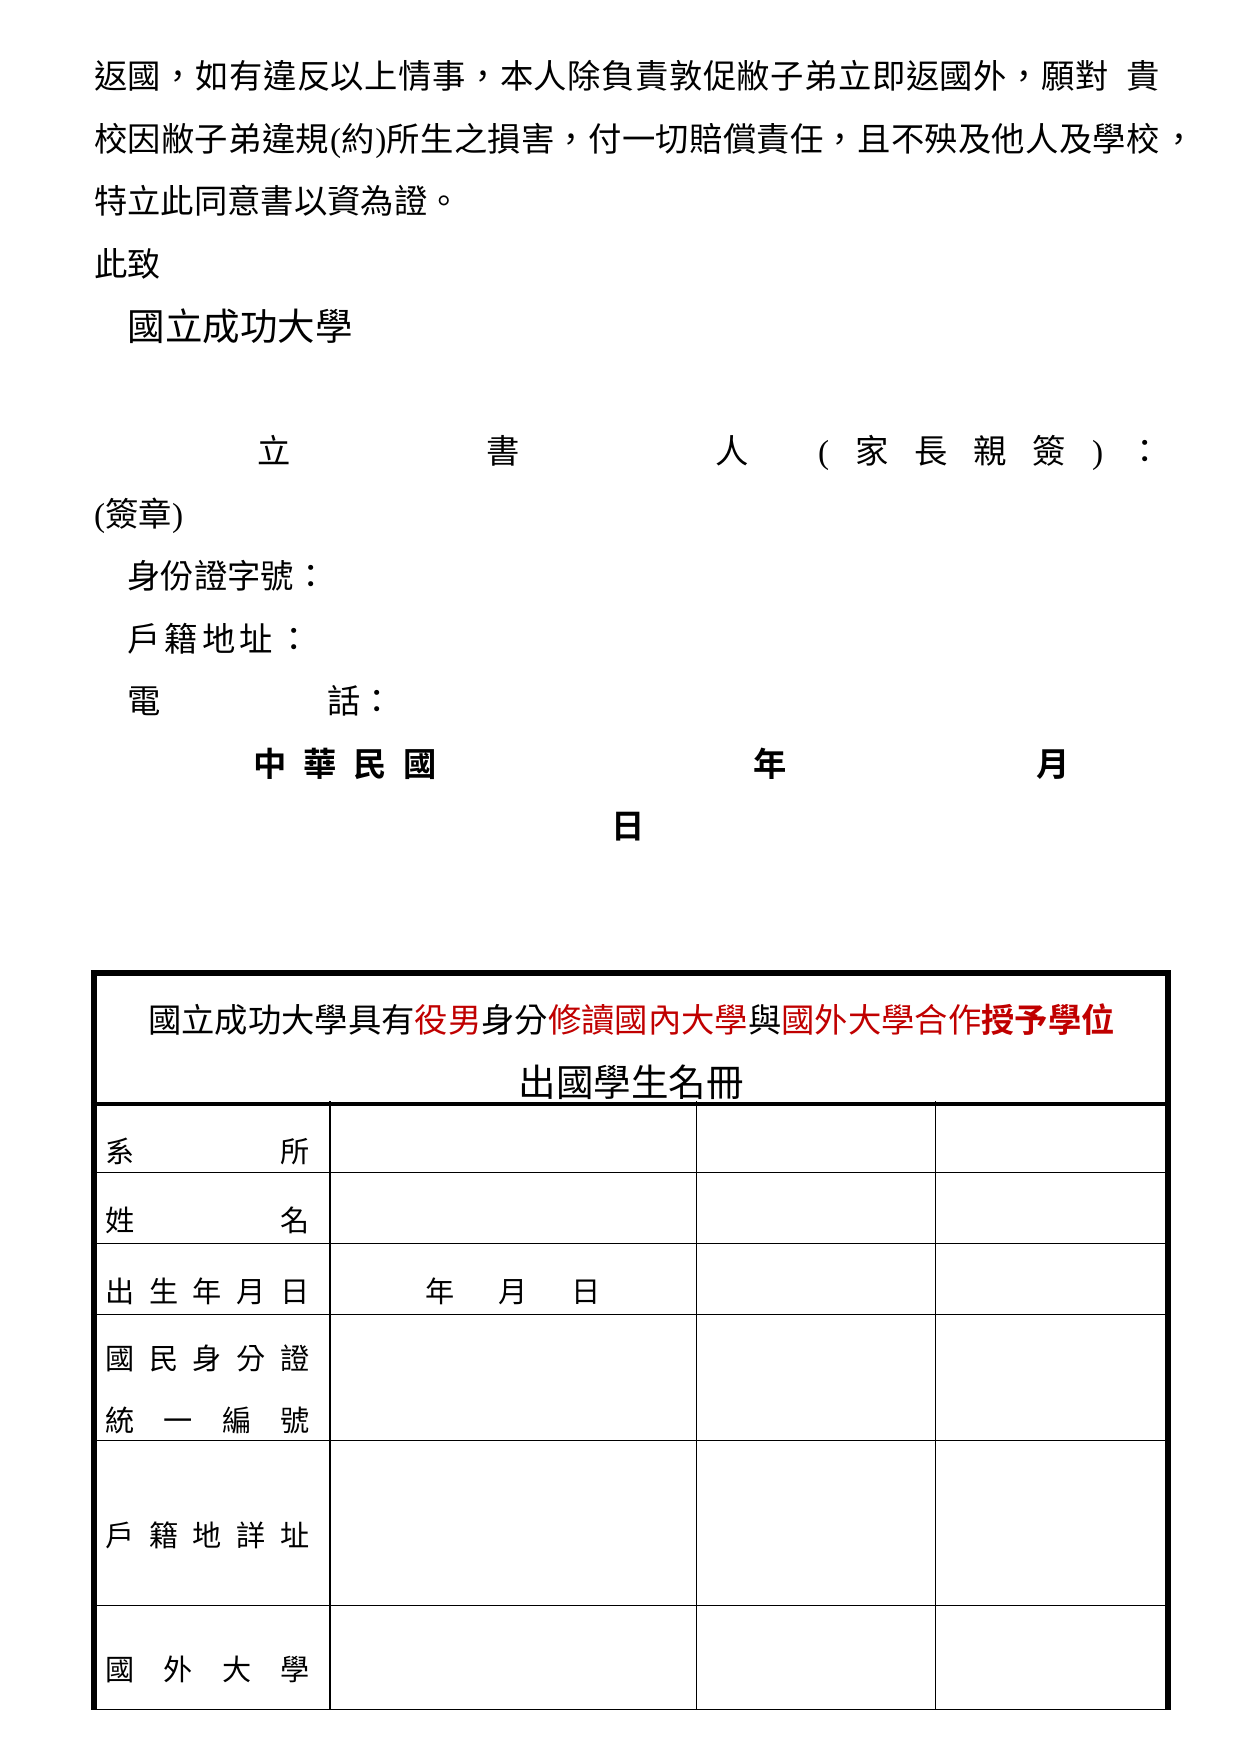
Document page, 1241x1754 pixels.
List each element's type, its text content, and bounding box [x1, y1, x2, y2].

table_cell [331, 1106, 696, 1172]
text 電 話： [94, 658, 1162, 720]
table_cell 國 民 身 分 證 統 一 編 號 [97, 1315, 329, 1440]
table_cell 國 外 大 學 [97, 1606, 329, 1708]
table_cell [331, 1441, 696, 1605]
table_cell 系 所 [97, 1106, 329, 1172]
text 身份證字號： [94, 533, 1162, 595]
table_cell [697, 1244, 935, 1314]
table_cell 戶 籍 地 詳 址 [97, 1441, 329, 1605]
table_cell [936, 1173, 1165, 1243]
table_cell [331, 1315, 696, 1440]
table_cell [936, 1315, 1165, 1440]
table_cell [697, 1441, 935, 1605]
table_cell [936, 1106, 1165, 1172]
table_cell 姓 名 [97, 1173, 329, 1243]
table_cell [697, 1315, 935, 1440]
table_header 國立成功大學具有役男身分修讀國內大學與國外大學合作授予學位 出國學生名冊 [97, 976, 1165, 1101]
table_cell [331, 1606, 696, 1708]
table_cell [331, 1173, 696, 1243]
table_cell 出 生 年 月 日 [97, 1244, 329, 1314]
table_cell [697, 1606, 935, 1708]
text 中 華 民 國 年 月 日 [94, 720, 1162, 845]
table_cell 年 月 日 [331, 1244, 696, 1314]
table_cell [697, 1173, 935, 1243]
text 此致 [94, 220, 1162, 283]
table_cell [936, 1244, 1165, 1314]
table_cell [697, 1106, 935, 1172]
text 立 書 人 (家長親簽)： (簽章) [94, 408, 1162, 533]
text 戶籍地址： [94, 595, 1162, 658]
table_cell [936, 1441, 1165, 1605]
table_cell [936, 1606, 1165, 1708]
text 研習(學術之研究、進修、實習、交換)，在此期間敝子弟必遵守役男出境相關法規規定，於出境期間結束(應入境日)時，按時返國絕無滯留當地不返國，如有違反以上情事，本人除負責敦促敝子弟立即返國外，願對 貴校因敝子弟違規(約)所生之損害，付一切賠償責任，且不殃及他人及學校，特立此同意書以資為證。 [94, 33, 1162, 220]
text 國立成功大學 [94, 283, 1162, 345]
